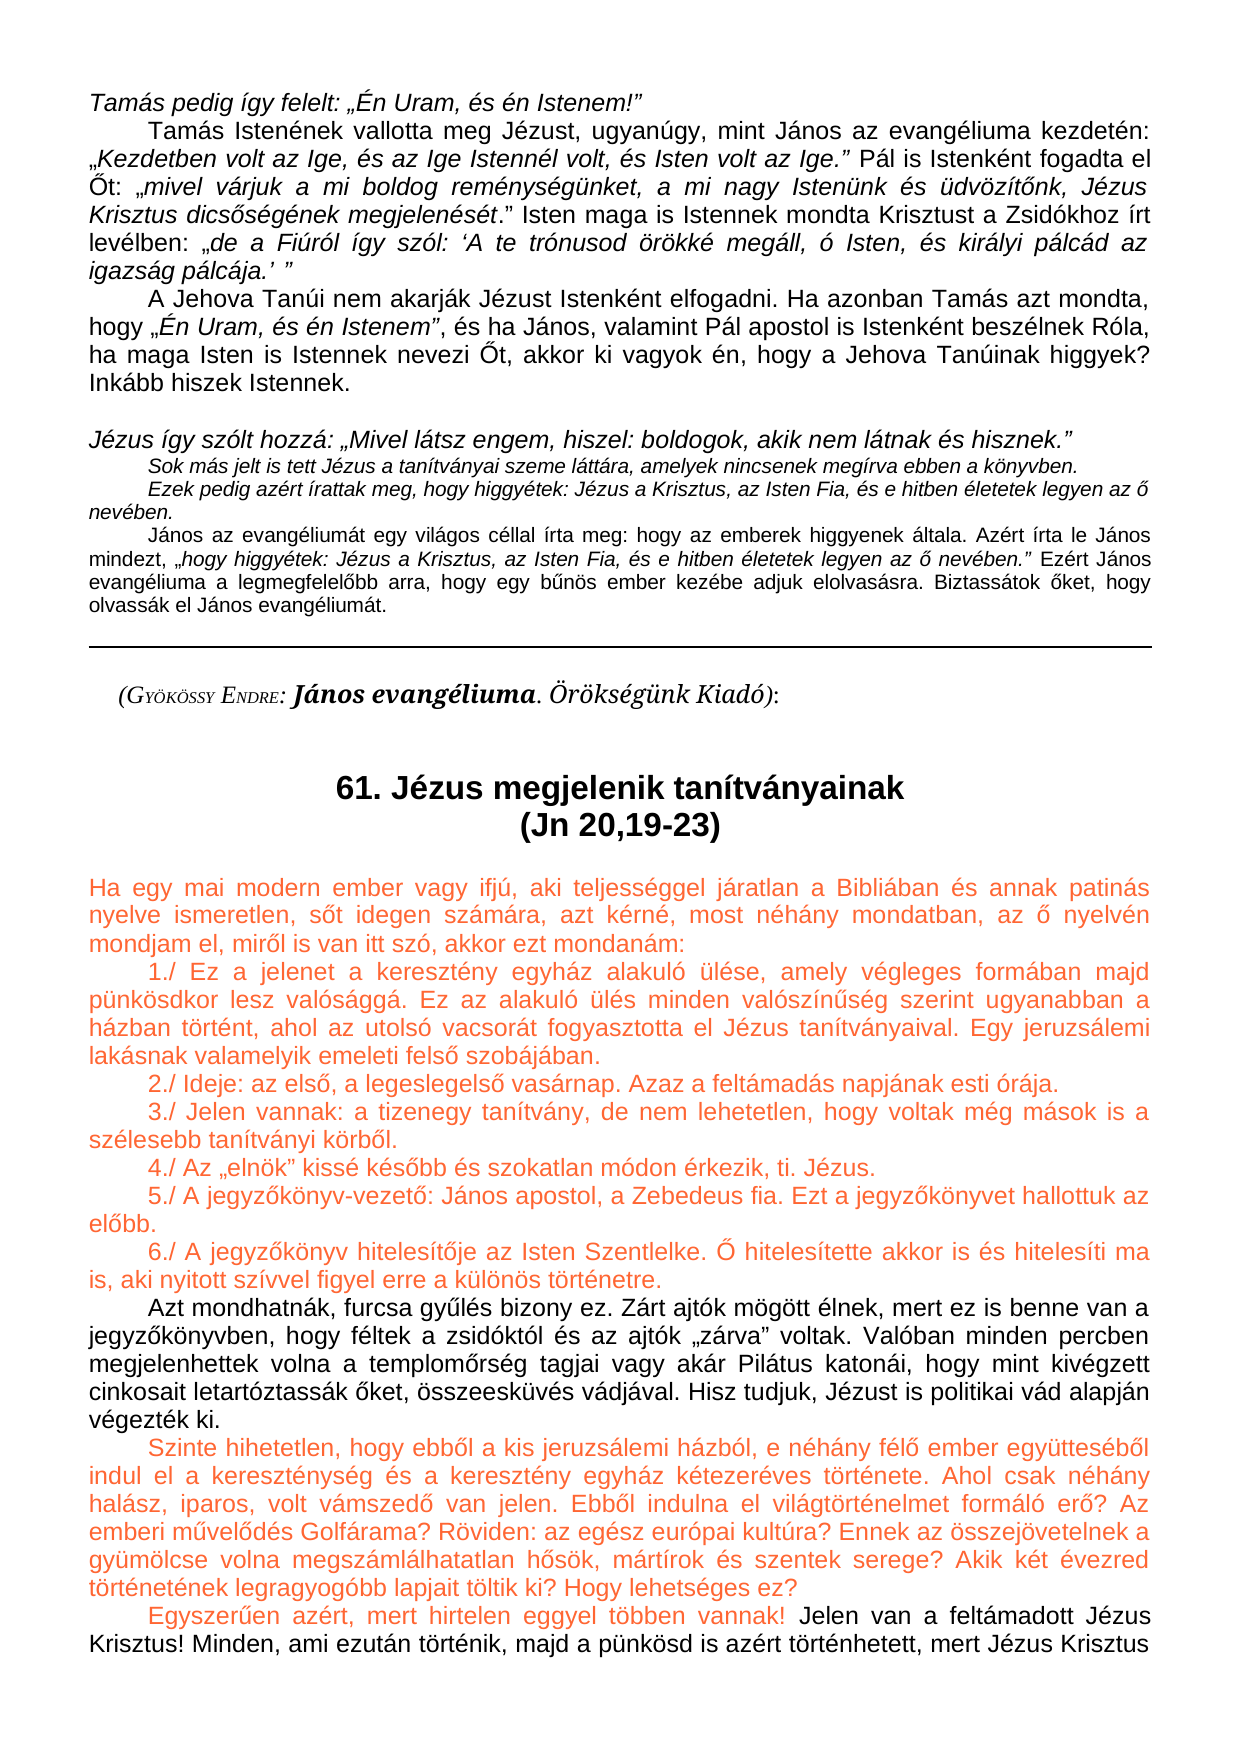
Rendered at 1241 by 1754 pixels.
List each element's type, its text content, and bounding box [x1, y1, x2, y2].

text 3./ Jelen vannak: a tizenegy tanítvány, de nem lehetetlen, hogy voltak még mások is a szélesebb tanítványi körből. [88, 1097, 1152, 1153]
text (Gyökössy Endre: János evangéliuma. Örökségünk Kiadó): [88, 647, 1152, 740]
text Szinte hihetetlen, hogy ebből a kis jeruzsálemi házból, e néhány félő ember együtteséből indul el a kereszténység és a keresztény egyház kétezeréves története. Ahol csak néhány halász, iparos, volt vámszedő van jelen. Ebből indulna el világtörténelmet formáló erő? Az emberi művelődés Golfárama? Röviden: az egész európai kultúra? Ennek az összejövetelnek a gyümölcse volna megszámlálhatatlan hősök, mártírok és szentek serege? Akik két évezred történetének legragyogóbb lapjait töltik ki? Hogy lehetséges ez? [88, 1434, 1152, 1602]
text 1./ Ez a jelenet a keresztény egyház alakuló ülése, amely végleges formában majd pünkösdkor lesz valósággá. Ez az alakuló ülés minden valószínűség szerint ugyanabban a házban történt, ahol az utolsó vacsorát fogyasztotta el Jézus tanítványaival. Egy jeruzsálemi lakásnak valamelyik emeleti felső szobájában. [88, 957, 1152, 1069]
text 5./ A jegyzőkönyv-vezető: János apostol, a Zebedeus fia. Ezt a jegyzőkönyvet hallottuk az előbb. [88, 1181, 1152, 1237]
text Jézus így szólt hozzá: „Mivel látsz engem, hiszel: boldogok, akik nem látnak és hisznek.” [88, 426, 1152, 454]
text 61. Jézus megjelenik tanítványainak (Jn 20,19-23) [88, 770, 1152, 844]
text Azt mondhatnák, furcsa gyűlés bizony ez. Zárt ajtók mögött élnek, mert ez is benne van a jegyzőkönyvben, hogy féltek a zsidóktól és az ajtók „zárva” voltak. Valóban minden percben megjelenhettek volna a templomőrség tagjai vagy akár Pilátus katonái, hogy mint kivégzett cinkosait letartóztassák őket, összeesküvés vádjával. Hisz tudjuk, Jézust is politikai vád alapján végezték ki. [88, 1293, 1152, 1434]
text Ha egy mai modern ember vagy ifjú, aki teljességgel járatlan a Bibliában és annak patinás nyelve ismeretlen, sőt idegen számára, azt kérné, most néhány mondatban, az ő nyelvén mondjam el, miről is van itt szó, akkor ezt mondanám: [88, 873, 1152, 957]
text János az evangéliumát egy világos céllal írta meg: hogy az emberek higgyenek általa. Azért írta le János mindezt, „hogy higgyétek: Jézus a Krisztus, az Isten Fia, és e hitben életetek legyen az ő nevében.” Ezért János evangéliuma a legmegfelelőbb arra, hogy egy bűnös ember kezébe adjuk elolvasásra. Biztassátok őket, hogy olvassák el János evangéliumát. [88, 524, 1152, 617]
text 4./ Az „elnök” kissé később és szokatlan módon érkezik, ti. Jézus. [88, 1153, 1152, 1181]
text 2./ Ideje: az első, a legeslegelső vasárnap. Azaz a feltámadás napjának esti órája. [88, 1069, 1152, 1097]
text Sok más jelt is tett Jézus a tanítványai szeme láttára, amelyek nincsenek megírva ebben a könyvben. [88, 454, 1152, 477]
text Ezek pedig azért írattak meg, hogy higgyétek: Jézus a Krisztus, az Isten Fia, és e hitben életetek legyen az ő nevében. [88, 477, 1152, 524]
text Egyszerűen azért, mert hirtelen eggyel többen vannak! Jelen van a feltámadott Jézus Krisztus! Minden, ami ezután történik, majd a pünkösd is azért történhetett, mert Jézus Krisztus [88, 1602, 1152, 1658]
text 6./ A jegyzőkönyv hitelesítője az Isten Szentlelke. Ő hitelesítette akkor is és hitelesíti ma is, aki nyitott szívvel figyel erre a különös történetre. [88, 1237, 1152, 1293]
text Tamás Istenének vallotta meg Jézust, ugyanúgy, mint János az evangéliuma kezdetén: „Kezdetben volt az Ige, és az Ige Istennél volt, és Isten volt az Ige.” Pál is Istenként fogadta el Őt: „mivel várjuk a mi boldog reménységünket, a mi nagy Istenünk és üdvözítőnk, Jézus Krisztus dicsőségének megjelenését.” Isten maga is Istennek mondta Krisztust a Zsidókhoz írt levélben: „de a Fiúról így szól: ‘A te trónusod örökké megáll, ó Isten, és királyi pálcád az igazság pálcája.’ ” [88, 117, 1152, 285]
text Tamás pedig így felelt: „Én Uram, és én Istenem!” [88, 88, 1152, 117]
text A Jehova Tanúi nem akarják Jézust Istenként elfogadni. Ha azonban Tamás azt mondta, hogy „Én Uram, és én Istenem”, és ha János, valamint Pál apostol is Istenként beszélnek Róla, ha maga Isten is Istennek nevezi Őt, akkor ki vagyok én, hogy a Jehova Tanúinak higgyek? Inkább hiszek Istennek. [88, 285, 1152, 397]
